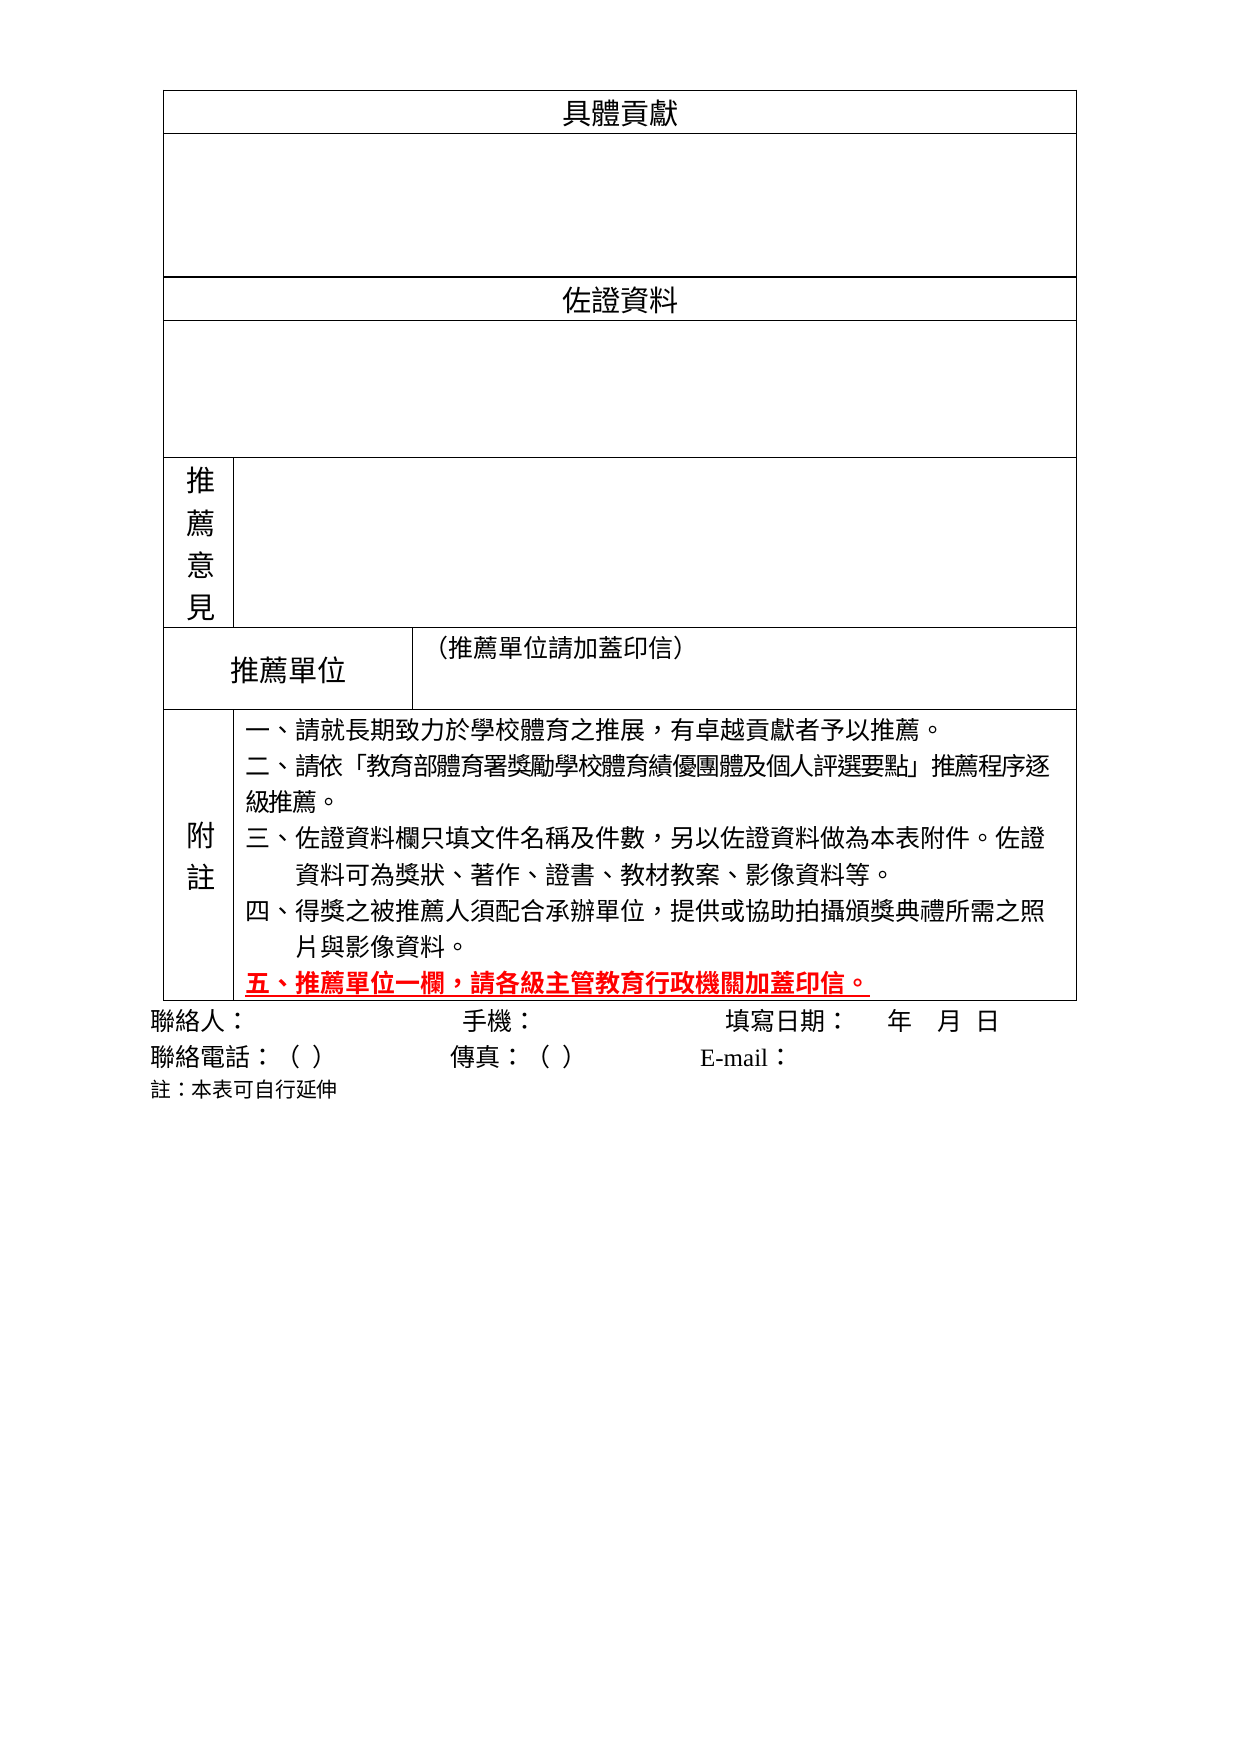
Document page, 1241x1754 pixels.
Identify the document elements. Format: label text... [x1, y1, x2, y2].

table_cell [164, 321, 1076, 457]
text 聯絡電話：（ ） 傳真：（ ） E-mail： [150, 1037, 1053, 1074]
table_cell （推薦單位請加蓋印信） [413, 628, 1076, 709]
table_cell 一、請就長期致力於學校體育之推展，有卓越貢獻者予以推薦。 二、請依「教育部體育署獎勵學校體育績優團體及個人評選要點」推薦程序逐級推薦。 三、佐證資料欄只填文件名稱及件數，另以佐證資料做為本表附件。佐證資料可為獎狀、著作、證書、教材教案、影像資料等。 四、得獎之被推薦人須配合承辦單位，提供或協助拍攝頒獎典禮所需之照片與影像資料。 五、推薦單位一欄，請各級主管教育行政機關加蓋印信。 [234, 710, 1076, 1000]
table_cell 附註 [164, 710, 233, 1000]
table_cell 推薦單位 [164, 628, 412, 709]
table_cell [234, 458, 1076, 627]
table_cell 佐證資料 [164, 278, 1076, 320]
table_cell [164, 134, 1076, 276]
table_cell 推薦意見 [164, 458, 233, 627]
text 註：本表可自行延伸 [150, 1074, 1053, 1104]
table_cell 具體貢獻 [164, 91, 1076, 133]
text 聯絡人： 手機： 填寫日期： 年 月 日 [150, 1001, 1003, 1037]
